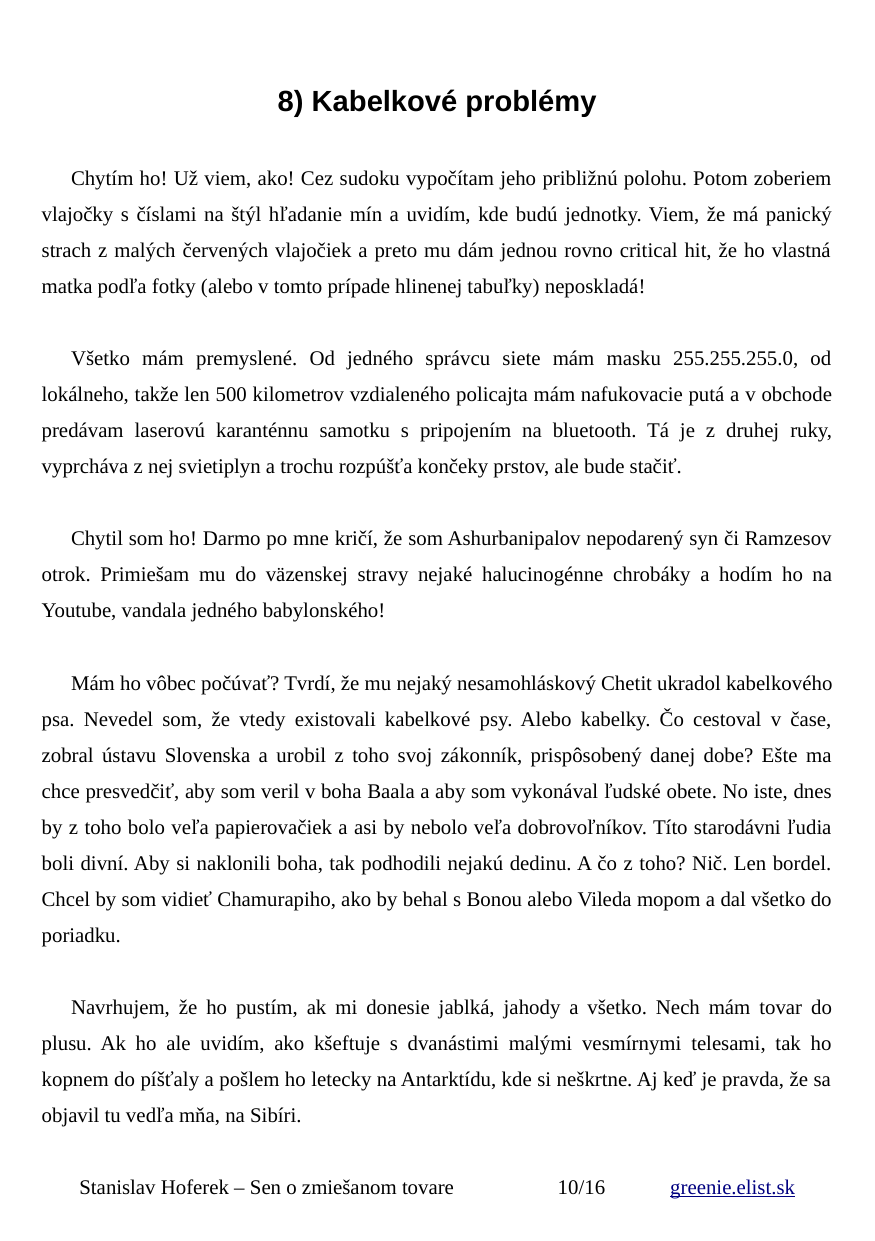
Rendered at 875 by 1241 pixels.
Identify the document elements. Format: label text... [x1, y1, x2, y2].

text Chytím ho! Už viem, ako! Cez sudoku vypočítam jeho približnú polohu. Potom zoberiem vlajočky s číslami na štýl hľadanie mín a uvidím, kde budú jednotky. Viem, že má panický strach z malých červených vlajočiek a preto mu dám jednou rovno critical hit, že ho vlastná matka podľa fotky (alebo v tomto prípade hlinenej tabuľky) neposkladá! [41, 166, 833, 298]
text Všetko mám premyslené. Od jedného správcu siete mám masku 255.255.255.0, od lokálneho, takže len 500 kilometrov vzdialeného policajta mám nafukovacie putá a v obchode predávam laserovú karanténnu samotku s pripojením na bluetooth. Tá je z druhej ruky, vyprcháva z nej svietiplyn a trochu rozpúšťa končeky prstov, ale bude stačiť. [41, 346, 833, 478]
text Chytil som ho! Darmo po mne kričí, že som Ashurbanipalov nepodarený syn či Ramzesov otrok. Primiešam mu do väzenskej stravy nejaké halucinogénne chrobáky a hodím ho na Youtube, vandala jedného babylonského! [41, 526, 833, 622]
text Navrhujem, že ho pustím, ak mi donesie jablká, jahody a všetko. Nech mám tovar do plusu. Ak ho ale uvidím, ako kšeftuje s dvanástimi malými vesmírnymi telesami, tak ho kopnem do píšťaly a pošlem ho letecky na Antarktídu, kde si neškrtne. Aj keď je pravda, že sa objavil tu vedľa mňa, na Sibíri. [41, 995, 833, 1127]
subtitle 8) Kabelkové problémy [41, 84, 833, 117]
text Mám ho vôbec počúvať? Tvrdí, že mu nejaký nesamohláskový Chetit ukradol kabelkového psa. Nevedel som, že vtedy existovali kabelkové psy. Alebo kabelky. Čo cestoval v čase, zobral ústavu Slovenska a urobil z toho svoj zákonník, prispôsobený danej dobe? Ešte ma chce presvedčiť, aby som veril v boha Baala a aby som vykonával ľudské obete. No iste, dnes by z toho bolo veľa papierovačiek a asi by nebolo veľa dobrovoľníkov. Títo starodávni ľudia boli divní. Aby si naklonili boha, tak podhodili nejakú dedinu. A čo z toho? Nič. Len bordel. Chcel by som vidieť Chamurapiho, ako by behal s Bonou alebo Vileda mopom a dal všetko do poriadku. [41, 670, 833, 947]
